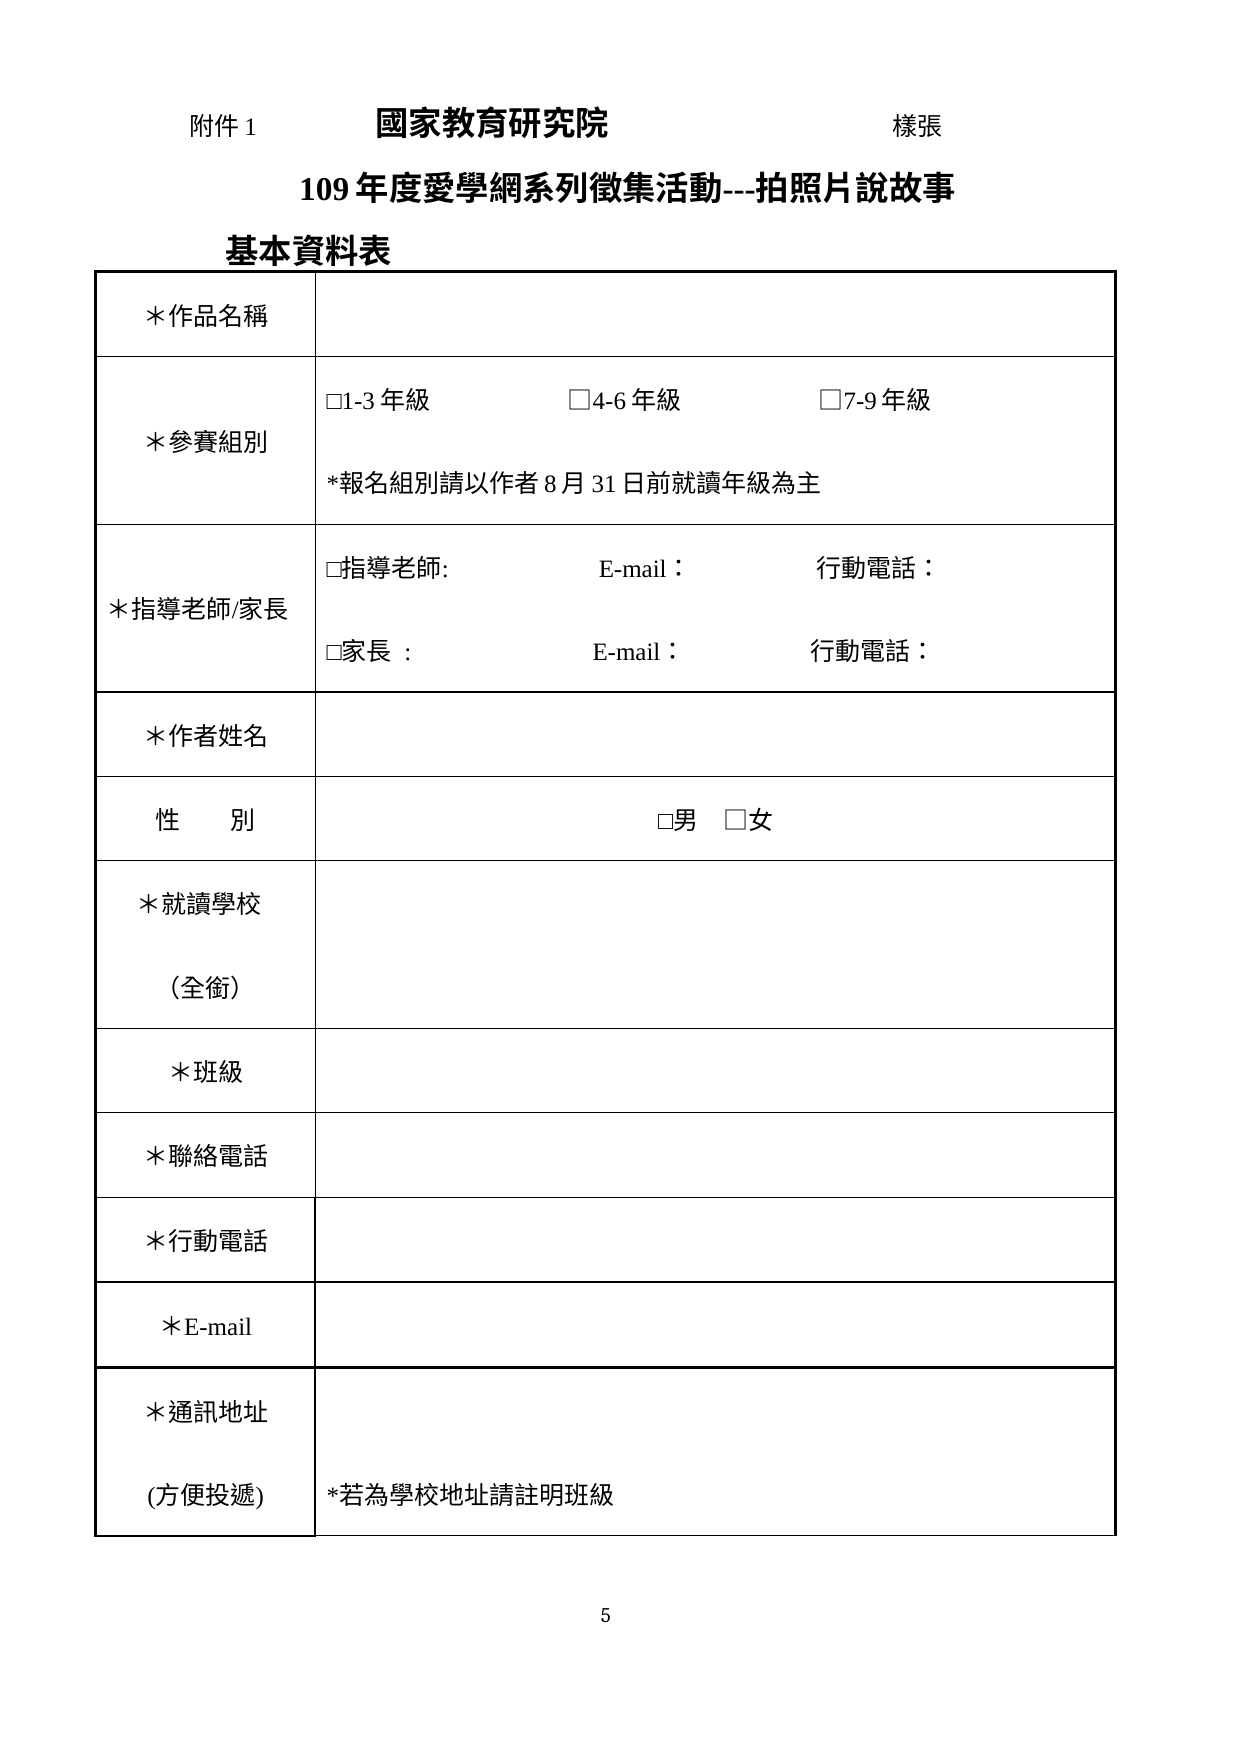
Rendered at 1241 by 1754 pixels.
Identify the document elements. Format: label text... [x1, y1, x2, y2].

text 附件1 國家教育研究院 樣張 [183, 96, 1078, 144]
table_cell [316, 1113, 1114, 1197]
table_cell ＊作者姓名 [97, 693, 315, 776]
table_cell [316, 1198, 1114, 1281]
table_cell [316, 693, 1114, 776]
text 基本資料表 [161, 207, 1093, 269]
table_cell 性 別 [97, 777, 315, 860]
table_cell ＊通訊地址 (方便投遞) [97, 1369, 314, 1535]
table_cell ＊聯絡電話 [97, 1113, 315, 1197]
table_cell *若為學校地址請註明班級 [316, 1369, 1114, 1535]
table_cell □1-3年級 □4-6年級 □7-9年級 *報名組別請以作者8月31日前就讀年級為主 [316, 357, 1114, 524]
table_header ＊作品名稱 [97, 273, 315, 356]
table_cell ＊班級 [97, 1029, 315, 1112]
table_cell [316, 861, 1114, 1028]
table_cell ＊E-mail [97, 1283, 314, 1366]
text 109年度愛學網系列徵集活動---拍照片說故事 [161, 144, 1093, 207]
table_cell ＊就讀學校 （全銜） [97, 861, 315, 1028]
table_cell ＊指導老師/家長 [97, 525, 315, 691]
table_cell □指導老師: E-mail： 行動電話： □家長 : E-mail： 行動電話： [316, 525, 1114, 691]
table_cell [316, 1283, 1114, 1366]
table_header [316, 273, 1114, 356]
table_cell [316, 1029, 1114, 1112]
table_cell ＊參賽組別 [97, 357, 315, 524]
table_cell ＊行動電話 [97, 1198, 314, 1281]
table_cell □男 □女 [316, 777, 1114, 860]
